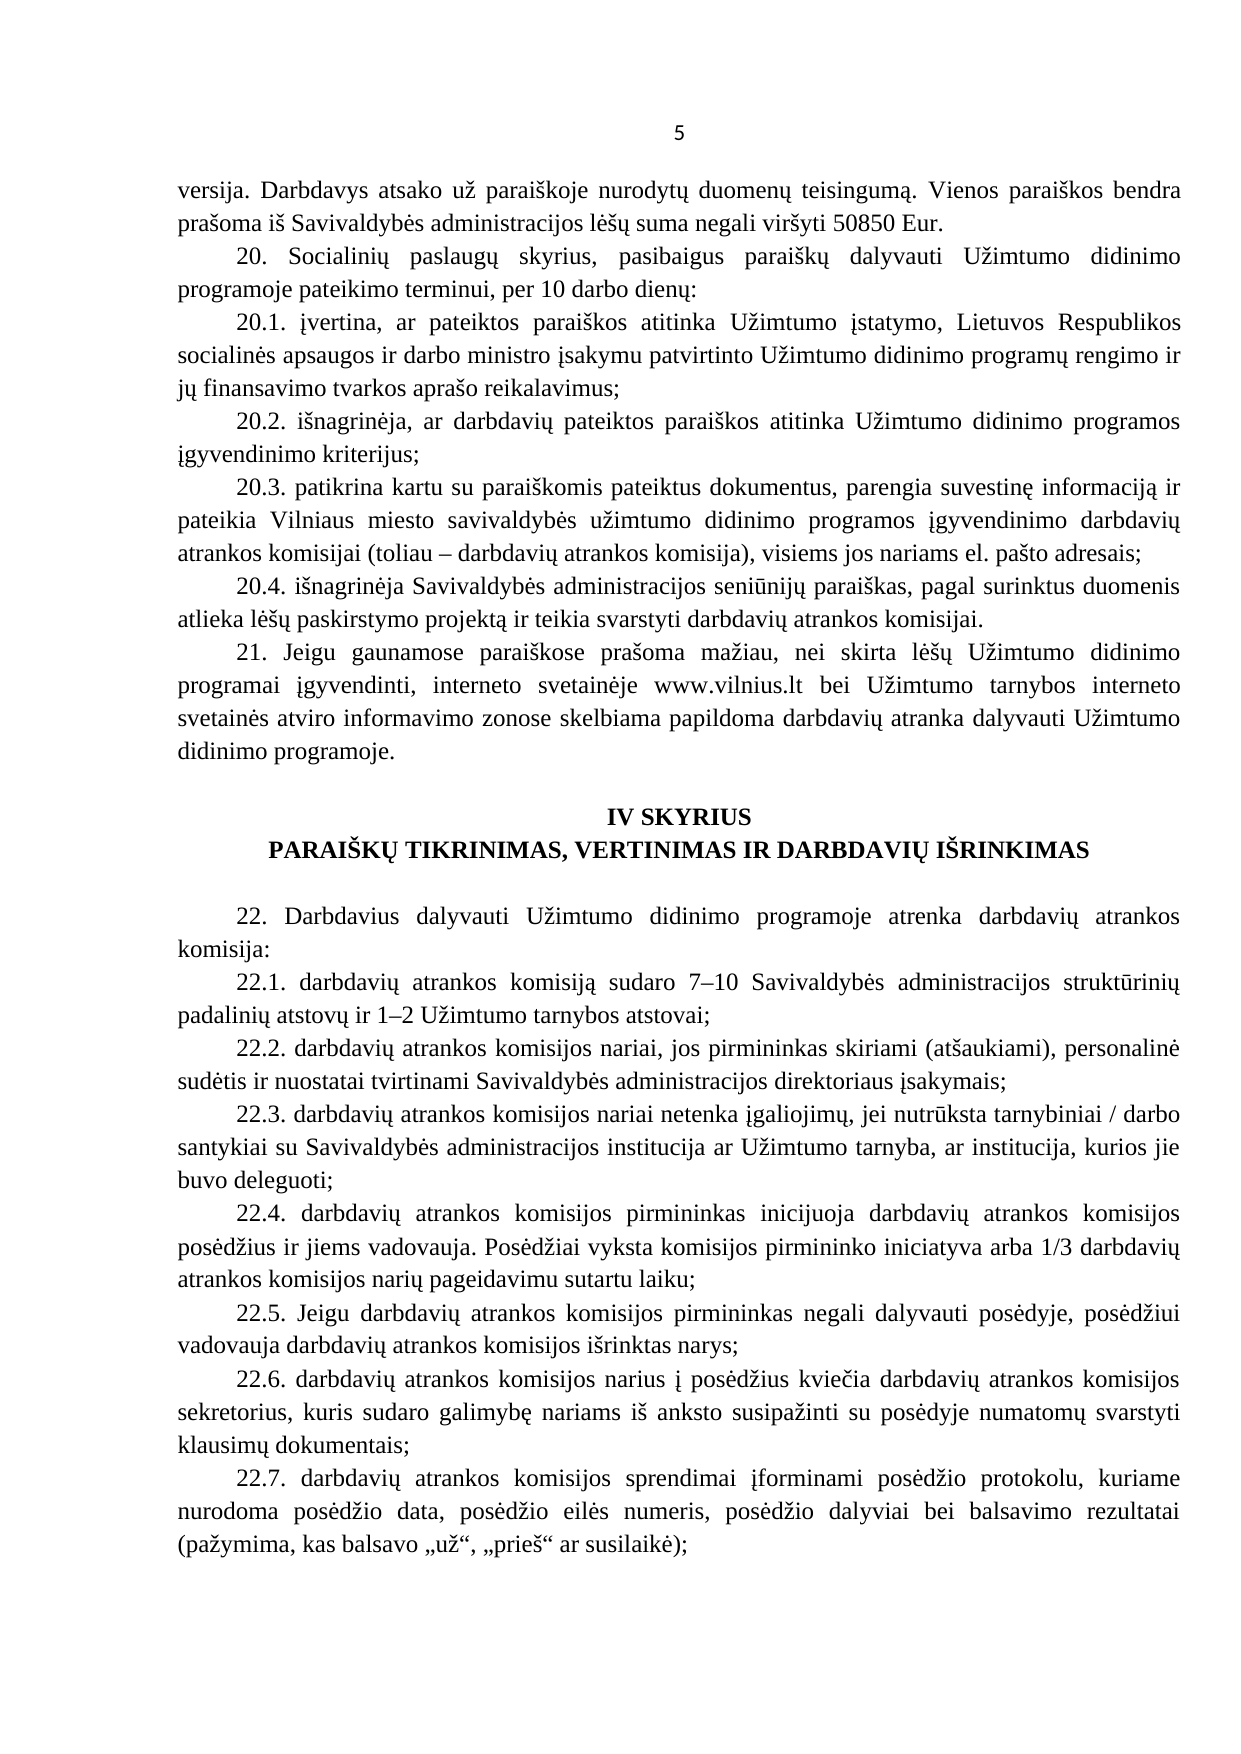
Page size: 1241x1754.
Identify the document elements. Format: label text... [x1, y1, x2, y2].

text 20.1. įvertina, ar pateiktos paraiškos atitinka Užimtumo įstatymo, Lietuvos Respublikos socialinės apsaugos ir darbo ministro įsakymu patvirtinto Užimtumo didinimo programų rengimo ir jų finansavimo tvarkos aprašo reikalavimus; [177, 307, 1181, 402]
text IV SKYRIUS [177, 802, 1181, 831]
text 22.6. darbdavių atrankos komisijos narius į posėdžius kviečia darbdavių atrankos komisijos sekretorius, kuris sudaro galimybę nariams iš anksto susipažinti su posėdyje numatomų svarstyti klausimų dokumentais; [177, 1364, 1181, 1458]
text versija. Darbdavys atsako už paraiškoje nurodytų duomenų teisingumą. Vienos paraiškos bendra prašoma iš Savivaldybės administracijos lėšų suma negali viršyti 50850 Eur. [177, 175, 1181, 237]
text paraiškų tikrinimas, vertinimas ir DARBDAVIŲ išrinkimas [177, 835, 1181, 864]
text 22.5. Jeigu darbdavių atrankos komisijos pirmininkas negali dalyvauti posėdyje, posėdžiui vadovauja darbdavių atrankos komisijos išrinktas narys; [177, 1298, 1181, 1359]
text 22.3. darbdavių atrankos komisijos nariai netenka įgaliojimų, jei nutrūksta tarnybiniai / darbo santykiai su Savivaldybės administracijos institucija ar Užimtumo tarnyba, ar institucija, kurios jie buvo deleguoti; [177, 1099, 1181, 1194]
text 22.2. darbdavių atrankos komisijos nariai, jos pirmininkas skiriami (atšaukiami), personalinė sudėtis ir nuostatai tvirtinami Savivaldybės administracijos direktoriaus įsakymais; [177, 1033, 1181, 1095]
text 20.3. patikrina kartu su paraiškomis pateiktus dokumentus, parengia suvestinę informaciją ir pateikia Vilniaus miesto savivaldybės užimtumo didinimo programos įgyvendinimo darbdavių atrankos komisijai (toliau – darbdavių atrankos komisija), visiems jos nariams el. pašto adresais; [177, 472, 1181, 567]
text 22.1. darbdavių atrankos komisiją sudaro 7–10 Savivaldybės administracijos struktūrinių padalinių atstovų ir 1–2 Užimtumo tarnybos atstovai; [177, 967, 1181, 1029]
text 20.4. išnagrinėja Savivaldybės administracijos seniūnijų paraiškas, pagal surinktus duomenis atlieka lėšų paskirstymo projektą ir teikia svarstyti darbdavių atrankos komisijai. [177, 571, 1181, 633]
text 21. Jeigu gaunamose paraiškose prašoma mažiau, nei skirta lėšų Užimtumo didinimo programai įgyvendinti, interneto svetainėje www.vilnius.lt bei Užimtumo tarnybos interneto svetainės atviro informavimo zonose skelbiama papildoma darbdavių atranka dalyvauti Užimtumo didinimo programoje. [177, 637, 1181, 765]
text 22.4. darbdavių atrankos komisijos pirmininkas inicijuoja darbdavių atrankos komisijos posėdžius ir jiems vadovauja. Posėdžiai vyksta komisijos pirmininko iniciatyva arba 1/3 darbdavių atrankos komisijos narių pageidavimu sutartu laiku; [177, 1198, 1181, 1293]
text 22.7. darbdavių atrankos komisijos sprendimai įforminami posėdžio protokolu, kuriame nurodoma posėdžio data, posėdžio eilės numeris, posėdžio dalyviai bei balsavimo rezultatai (pažymima, kas balsavo „už“, „prieš“ ar susilaikė); [177, 1463, 1181, 1557]
text 20. Socialinių paslaugų skyrius, pasibaigus paraiškų dalyvauti Užimtumo didinimo programoje pateikimo terminui, per 10 darbo dienų: [177, 241, 1181, 303]
text 20.2. išnagrinėja, ar darbdavių pateiktos paraiškos atitinka Užimtumo didinimo programos įgyvendinimo kriterijus; [177, 406, 1181, 468]
text 22. Darbdavius dalyvauti Užimtumo didinimo programoje atrenka darbdavių atrankos komisija: [177, 901, 1181, 963]
